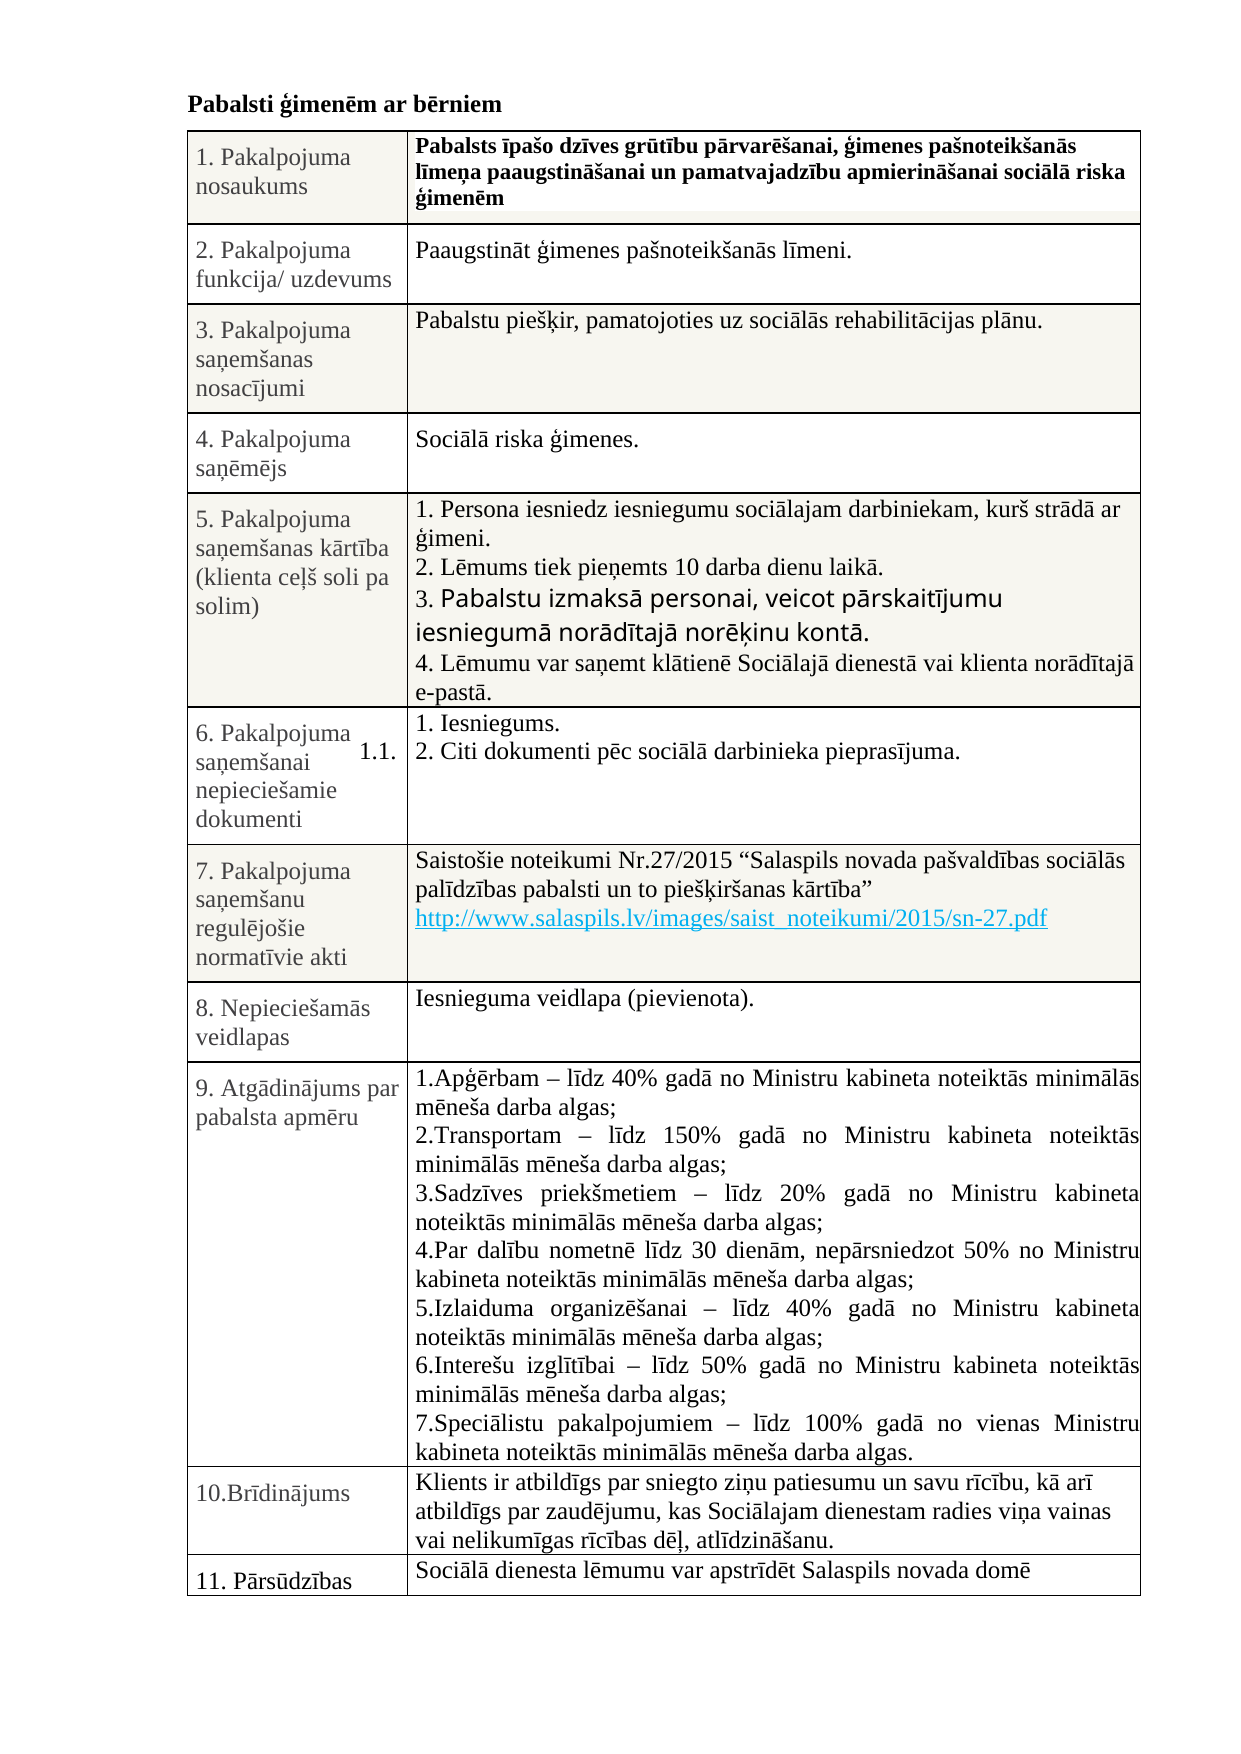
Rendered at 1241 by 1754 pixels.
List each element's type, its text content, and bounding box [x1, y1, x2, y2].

table_cell Sociālā riska ģimenes. [408, 414, 1140, 492]
table_cell 2. Pakalpojuma funkcija/ uzdevums [188, 225, 407, 303]
table_header 1. Pakalpojuma nosaukums [188, 132, 407, 223]
table_cell Iesnieguma veidlapa (pievienota). [408, 983, 1140, 1061]
table_cell 4. Pakalpojuma saņēmējs [188, 414, 407, 492]
table_cell Pabalstu piešķir, pamatojoties uz sociālās rehabilitācijas plānu. [408, 305, 1140, 412]
table_cell Paaugstināt ģimenes pašnoteikšanās līmeni. [408, 225, 1140, 303]
table_cell 10.Brīdinājums [188, 1467, 407, 1553]
table_cell 1. Iesniegums. 2. Citi dokumenti pēc sociālā darbinieka pieprasījuma. [408, 708, 1140, 843]
table_cell 1.Apģērbam – līdz 40% gadā no Ministru kabineta noteiktās minimālās mēneša darba algas; 2.Transportam – līdz 150% gadā no Ministru kabineta noteiktās minimālās mēneša darba algas; 3.Sadzīves priekšmetiem – līdz 20% gadā no Ministru kabineta noteiktās minimālās mēneša darba algas; 4.Par dalību nometnē līdz 30 dienām, nepārsniedzot 50% no Ministru kabineta noteiktās minimālās mēneša darba algas; 5.Izlaiduma organizēšanai – līdz 40% gadā no Ministru kabineta noteiktās minimālās mēneša darba algas; 6.Interešu izglītībai – līdz 50% gadā no Ministru kabineta noteiktās minimālās mēneša darba algas; 7.Speciālistu pakalpojumiem – līdz 100% gadā no vienas Ministru kabineta noteiktās minimālās mēneša darba algas. [408, 1063, 1140, 1466]
table_cell 3. Pakalpojuma saņemšanas nosacījumi [188, 305, 407, 412]
table_cell 6. Pakalpojuma saņemšanai nepieciešamie dokumenti [188, 708, 407, 843]
table_cell 5. Pakalpojuma saņemšanas kārtība (klienta ceļš soli pa solim) [188, 494, 407, 706]
table_cell Klients ir atbildīgs par sniegto ziņu patiesumu un savu rīcību, kā arī atbildīgs par zaudējumu, kas Sociālajam dienestam radies viņa vainas vai nelikumīgas rīcības dēļ, atlīdzināšanu. [408, 1467, 1140, 1553]
text Pabalsti ģimenēm ar bērniem [187, 89, 1107, 117]
table_cell 11. Pārsūdzības [188, 1555, 407, 1594]
table_cell Sociālā dienesta lēmumu var apstrīdēt Salaspils novada domē [408, 1555, 1140, 1594]
table_cell 7. Pakalpojuma saņemšanu regulējošie normatīvie akti [188, 845, 407, 981]
table_header Pabalsts īpašo dzīves grūtību pārvarēšanai, ģimenes pašnoteikšanās līmeņa paaugstināšanai un pamatvajadzību apmierināšanai sociālā riska ģimenēm [408, 132, 1140, 223]
table_cell 9. Atgādinājums par pabalsta apmēru [188, 1063, 407, 1466]
table_cell 1. Persona iesniedz iesniegumu sociālajam darbiniekam, kurš strādā ar ģimeni. 2. Lēmums tiek pieņemts 10 darba dienu laikā. 3. Pabalstu izmaksā personai, veicot pārskaitījumu iesniegumā norādītajā norēķinu kontā. 4. Lēmumu var saņemt klātienē Sociālajā dienestā vai klienta norādītajā e-pastā. [408, 494, 1140, 706]
table_cell Saistošie noteikumi Nr.27/2015 “Salaspils novada pašvaldības sociālās palīdzības pabalsti un to piešķiršanas kārtība” http://www.salaspils.lv/images/saist_noteikumi/2015/sn-27.pdf [408, 845, 1140, 981]
table_cell 8. Nepieciešamās veidlapas [188, 983, 407, 1061]
